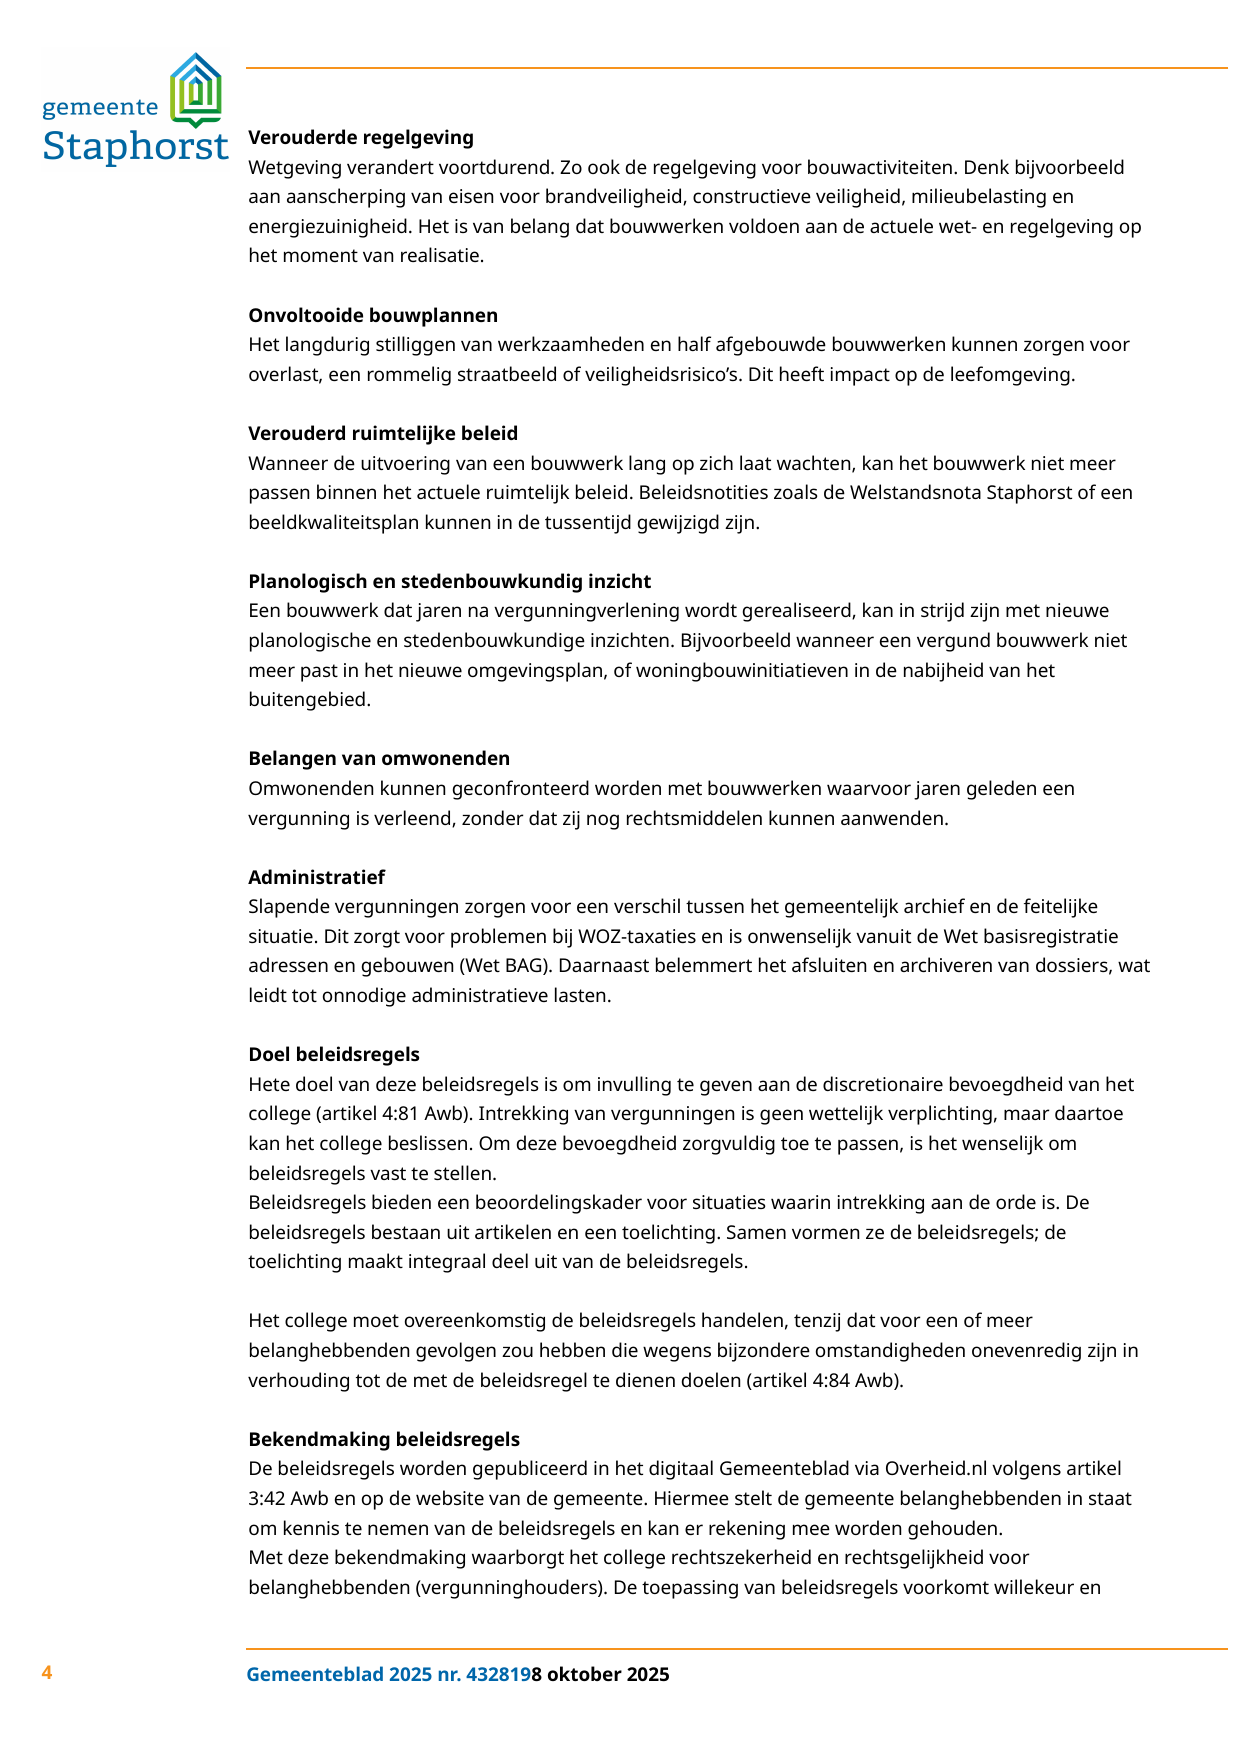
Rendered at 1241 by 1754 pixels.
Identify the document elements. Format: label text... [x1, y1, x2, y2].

text Slapende vergunningen zorgen voor een verschil tussen het gemeentelijk archief en de feitelijke situatie. Dit zorgt voor problemen bij WOZ-taxaties en is onwenselijk vanuit de Wet basisregistratie adressen en gebouwen (Wet BAG). Daarnaast belemmert het afsluiten en archiveren van dossiers, wat leidt tot onnodige administratieve lasten. [248, 893, 1152, 1008]
picture [41, 47, 231, 172]
text Het college moet overeenkomstig de beleidsregels handelen, tenzij dat voor een of meer belanghebbenden gevolgen zou hebben die wegens bijzondere omstandigheden onevenredig zijn in verhouding tot de met de beleidsregel te dienen doelen (artikel 4:84 Awb). [248, 1308, 1152, 1393]
text Een bouwwerk dat jaren na vergunningverlening wordt gerealiseerd, kan in strijd zijn met nieuwe planologische en stedenbouwkundige inzichten. Bijvoorbeeld wanneer een vergund bouwwerk niet meer past in het nieuwe omgevingsplan, of woningbouwinitiatieven in de nabijheid van het buitengebied. [248, 598, 1152, 712]
text De beleidsregels worden gepubliceerd in het digitaal Gemeenteblad via Overheid.nl volgens artikel 3:42 Awb en op de website van de gemeente. Hiermee stelt de gemeente belanghebbenden in staat om kennis te nemen van de beleidsregels en kan er rekening mee worden gehouden. [248, 1456, 1152, 1541]
text Omwonenden kunnen geconfronteerd worden met bouwwerken waarvoor jaren geleden een vergunning is verleend, zonder dat zij nog rechtsmiddelen kunnen aanwenden. [248, 775, 1152, 831]
text Bekendmaking beleidsregels [248, 1426, 1152, 1452]
text Belangen van omwonenden [248, 746, 1152, 771]
text Doel beleidsregels [248, 1041, 1152, 1067]
text Met deze bekendmaking waarborgt het college rechtszekerheid en rechtsgelijkheid voor belanghebbenden (vergunninghouders). De toepassing van beleidsregels voorkomt willekeur en [248, 1544, 1152, 1600]
text Wanneer de uitvoering van een bouwwerk lang op zich laat wachten, kan het bouwwerk niet meer passen binnen het actuele ruimtelijk beleid. Beleidsnotities zoals de Welstandsnota Staphorst of een beeldkwaliteitsplan kunnen in de tussentijd gewijzigd zijn. [248, 450, 1152, 535]
text Beleidsregels bieden een beoordelingskader voor situaties waarin intrekking aan de orde is. De beleidsregels bestaan uit artikelen en een toelichting. Samen vormen ze de beleidsregels; de toelichting maakt integraal deel uit van de beleidsregels. [248, 1189, 1152, 1274]
text Het langdurig stilliggen van werkzaamheden en half afgebouwde bouwwerken kunnen zorgen voor overlast, een rommelig straatbeeld of veiligheidsrisico’s. Dit heeft impact op de leefomgeving. [248, 331, 1152, 387]
text Hete doel van deze beleidsregels is om invulling te geven aan de discretionaire bevoegdheid van het college (artikel 4:81 Awb). Intrekking van vergunningen is geen wettelijk verplichting, maar daartoe kan het college beslissen. Om deze bevoegdheid zorgvuldig toe te passen, is het wenselijk om beleidsregels vast te stellen. [248, 1071, 1152, 1186]
text Onvoltooide bouwplannen [248, 302, 1152, 328]
text Planologisch en stedenbouwkundig inzicht [248, 568, 1152, 594]
text Wetgeving verandert voortdurend. Zo ook de regelgeving voor bouwactiviteiten. Denk bijvoorbeeld aan aanscherping van eisen voor brandveiligheid, constructieve veiligheid, milieubelasting en energiezuinigheid. Het is van belang dat bouwwerken voldoen aan de actuele wet- en regelgeving op het moment van realisatie. [248, 154, 1152, 268]
text Verouderde regelgeving [248, 124, 1152, 150]
text Verouderd ruimtelijke beleid [248, 420, 1152, 446]
text Administratief [248, 864, 1152, 890]
